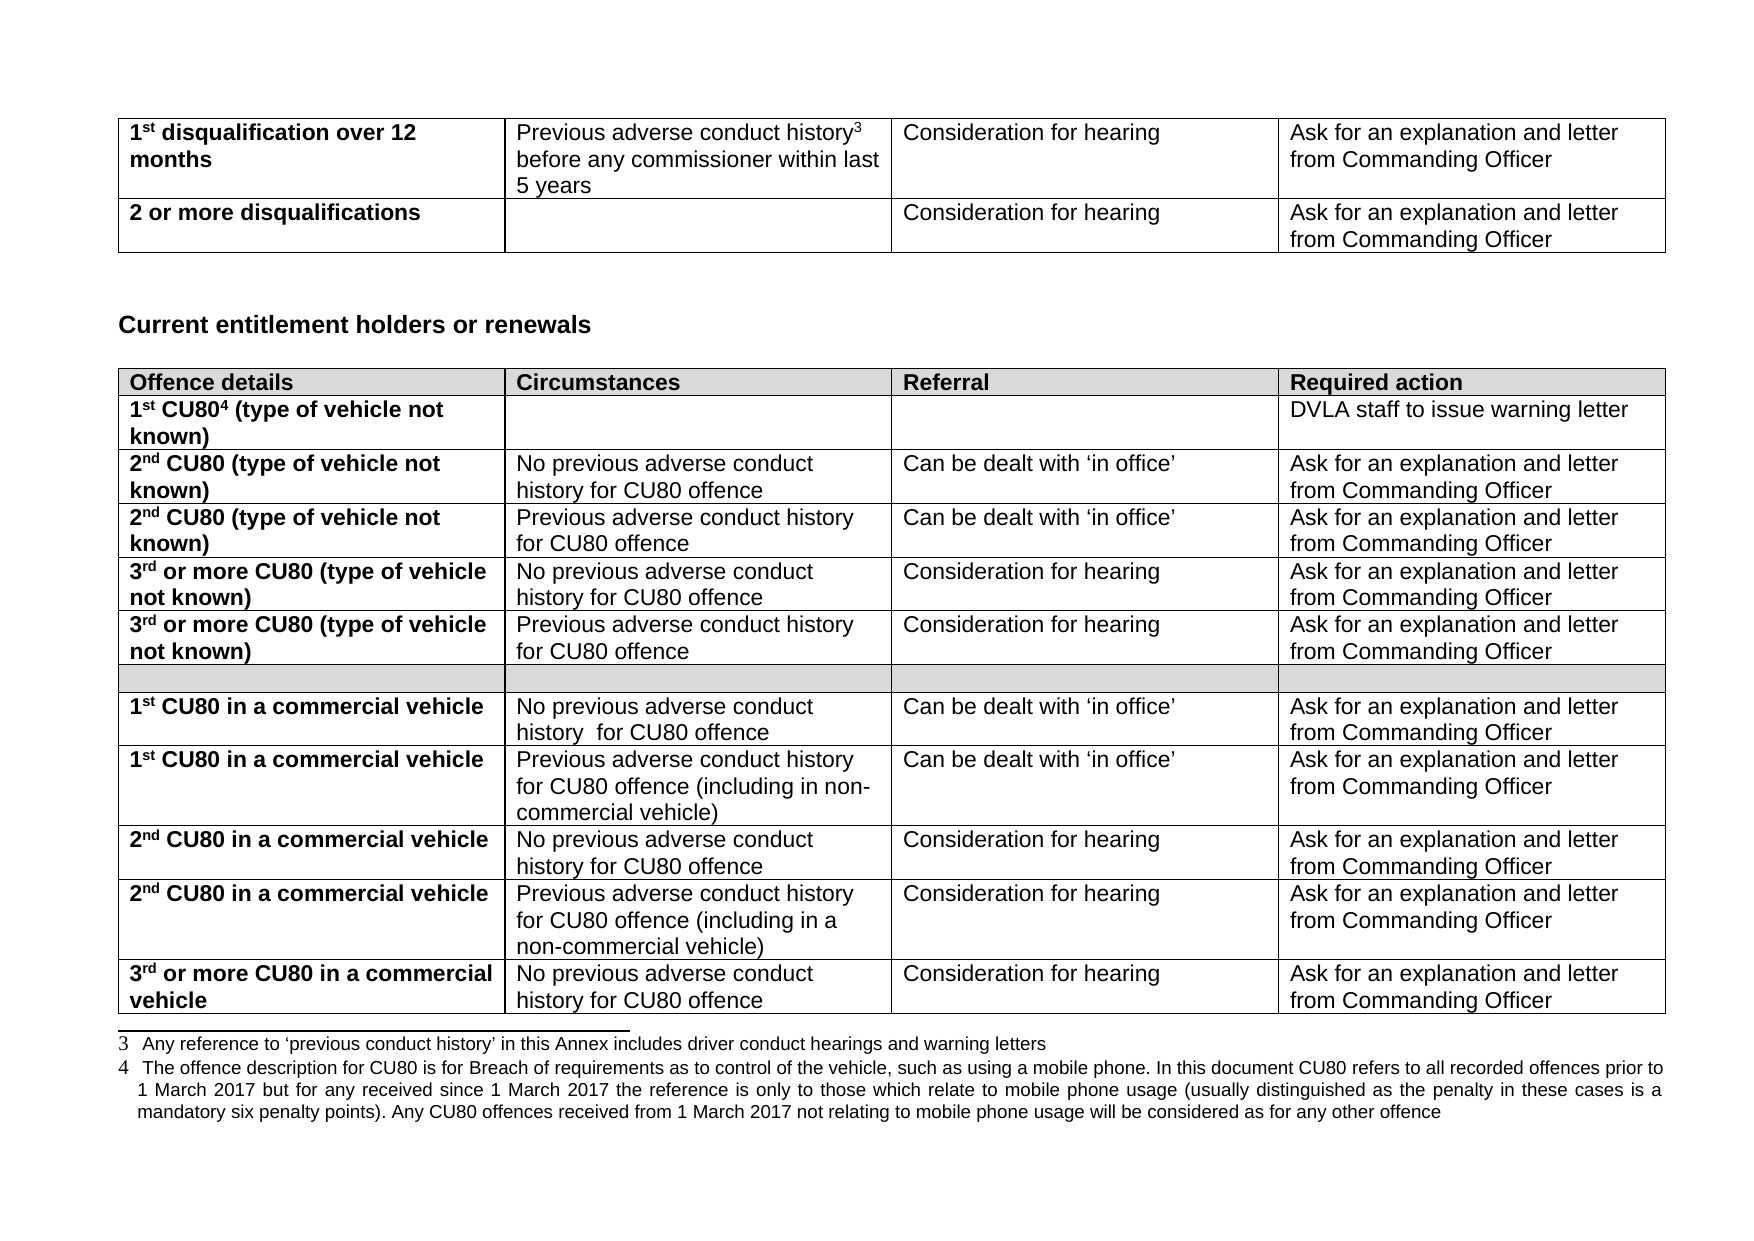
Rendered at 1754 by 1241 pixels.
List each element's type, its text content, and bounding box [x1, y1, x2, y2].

table_header Referral [892, 369, 1278, 395]
table_cell Can be dealt with ‘in office’ [892, 450, 1278, 503]
table_cell Ask for an explanation and letter from Commanding Officer [1279, 746, 1665, 825]
table_cell No previous adverse conduct history for CU80 offence [506, 693, 891, 745]
table_cell Ask for an explanation and letter from Commanding Officer [1279, 450, 1665, 503]
table_header Required action [1279, 369, 1665, 395]
table_cell Previous adverse conduct history before any commissioner within last 5 years [506, 119, 891, 198]
table_cell Consideration for hearing [892, 826, 1278, 879]
table_cell Can be dealt with ‘in office’ [892, 693, 1278, 745]
text Current entitlement holders or renewals [118, 311, 1665, 339]
table_cell Consideration for hearing [892, 880, 1278, 959]
table_cell Ask for an explanation and letter from Commanding Officer [1279, 693, 1665, 745]
table_cell Ask for an explanation and letter from Commanding Officer [1279, 880, 1665, 959]
table_cell No previous adverse conduct history for CU80 offence [506, 960, 891, 1013]
table_cell Consideration for hearing [892, 558, 1278, 610]
table_cell Previous adverse conduct history for CU80 offence [506, 611, 891, 664]
table_cell Can be dealt with ‘in office’ [892, 746, 1278, 825]
table_cell [506, 396, 891, 449]
table_cell No previous adverse conduct history for CU80 offence [506, 558, 891, 610]
table_cell Consideration for hearing [892, 119, 1278, 198]
table_cell 2 or more disqualifications [119, 199, 504, 252]
table_cell Can be dealt with ‘in office’ [892, 504, 1278, 557]
table_cell [506, 199, 891, 252]
table_cell Ask for an explanation and letter from Commanding Officer [1279, 199, 1665, 252]
table_cell Ask for an explanation and letter from Commanding Officer [1279, 611, 1665, 664]
table_cell 3rd or more CU80 (type of vehicle not known) [119, 558, 504, 610]
table_cell Ask for an explanation and letter from Commanding Officer [1279, 119, 1665, 198]
table_cell 1st disqualification over 12 months [119, 119, 504, 198]
table_cell 2nd CU80 in a commercial vehicle [119, 880, 504, 959]
table_cell 1st CU80 (type of vehicle not known) [119, 396, 504, 449]
table_cell 3rd or more CU80 in a commercial vehicle [119, 960, 504, 1013]
table_cell Previous adverse conduct history for CU80 offence (including in non-commercial vehicle) [506, 746, 891, 825]
table_cell [892, 396, 1278, 449]
table_cell Previous adverse conduct history for CU80 offence (including in a non-commercial vehicle) [506, 880, 891, 959]
table_cell [119, 665, 504, 692]
table_cell 2nd CU80 in a commercial vehicle [119, 826, 504, 879]
table_cell 3rd or more CU80 (type of vehicle not known) [119, 611, 504, 664]
table_cell Consideration for hearing [892, 611, 1278, 664]
table_header Offence details [119, 369, 504, 395]
table_cell Ask for an explanation and letter from Commanding Officer [1279, 504, 1665, 557]
table_cell 2nd CU80 (type of vehicle not known) [119, 504, 504, 557]
table_cell Consideration for hearing [892, 199, 1278, 252]
table_cell 1st CU80 in a commercial vehicle [119, 746, 504, 825]
table_cell 1st CU80 in a commercial vehicle [119, 693, 504, 745]
table_cell Previous adverse conduct history for CU80 offence [506, 504, 891, 557]
table_cell Ask for an explanation and letter from Commanding Officer [1279, 558, 1665, 610]
table_cell Ask for an explanation and letter from Commanding Officer [1279, 826, 1665, 879]
table_header Circumstances [506, 369, 891, 395]
table_cell No previous adverse conduct history for CU80 offence [506, 826, 891, 879]
table_cell Consideration for hearing [892, 960, 1278, 1013]
table_cell [892, 665, 1278, 692]
table_cell Ask for an explanation and letter from Commanding Officer [1279, 960, 1665, 1013]
table_cell 2nd CU80 (type of vehicle not known) [119, 450, 504, 503]
table_cell [506, 665, 891, 692]
table_cell No previous adverse conduct history for CU80 offence [506, 450, 891, 503]
table_cell DVLA staff to issue warning letter [1279, 396, 1665, 449]
table_cell [1279, 665, 1665, 692]
